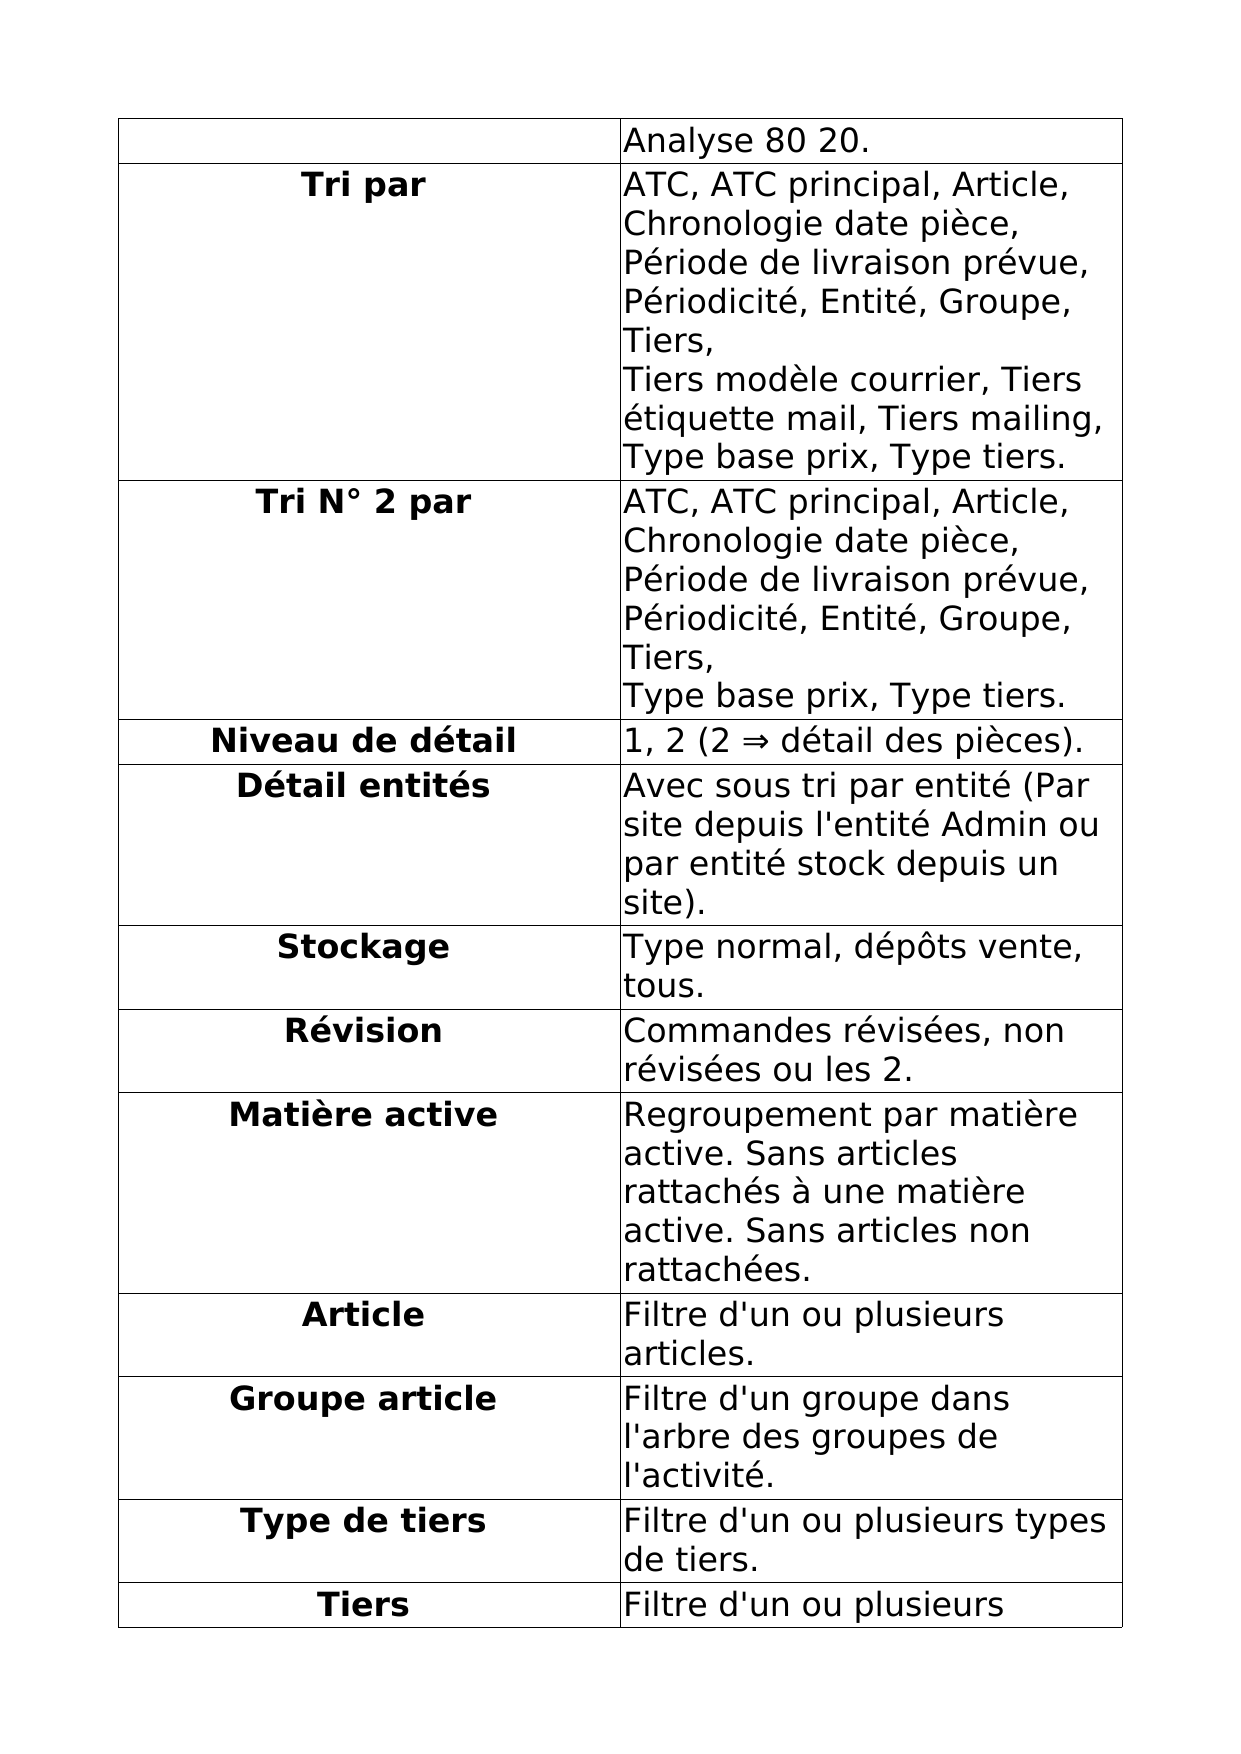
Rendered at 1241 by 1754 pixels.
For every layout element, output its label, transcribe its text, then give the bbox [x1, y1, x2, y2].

table_cell 1, 2 (2 ⇒ détail des pièces). [621, 720, 1122, 763]
table_cell Type de tiers [119, 1500, 620, 1582]
table_cell Commandes révisées, non révisées ou les 2. [621, 1010, 1122, 1092]
table_cell Tiers [119, 1583, 620, 1627]
table_cell Tri par [119, 164, 620, 480]
table_cell ATC, ATC principal, Article, Chronologie date pièce, Période de livraison prévue, Périodicité, Entité, Groupe, Tiers, Tiers modèle courrier, Tiers étiquette mail, Tiers mailing, Type base prix, Type tiers. [621, 164, 1122, 480]
table_cell Regroupement par matière active. Sans articles rattachés à une matière active. Sans articles non rattachées. [621, 1093, 1122, 1292]
table_cell Analyse 80 20. [621, 119, 1122, 163]
table_cell Article [119, 1294, 620, 1376]
table_cell Tri N° 2 par [119, 481, 620, 719]
table_cell Révision [119, 1010, 620, 1092]
table_cell Type normal, dépôts vente, tous. [621, 926, 1122, 1008]
table_cell Détail entités [119, 765, 620, 925]
table_cell Avec sous tri par entité (Par site depuis l'entité Admin ou par entité stock depuis un site). [621, 765, 1122, 925]
table_cell Niveau de détail [119, 720, 620, 763]
table_cell Filtre d'un ou plusieurs [621, 1583, 1122, 1627]
table_cell Filtre d'un ou plusieurs articles. [621, 1294, 1122, 1376]
table_cell ATC, ATC principal, Article, Chronologie date pièce, Période de livraison prévue, Périodicité, Entité, Groupe, Tiers, Type base prix, Type tiers. [621, 481, 1122, 719]
table_cell Groupe article [119, 1377, 620, 1498]
table_cell Matière active [119, 1093, 620, 1292]
table_cell [119, 119, 620, 163]
table_cell Stockage [119, 926, 620, 1008]
table_cell Filtre d'un ou plusieurs types de tiers. [621, 1500, 1122, 1582]
table_cell Filtre d'un groupe dans l'arbre des groupes de l'activité. [621, 1377, 1122, 1498]
